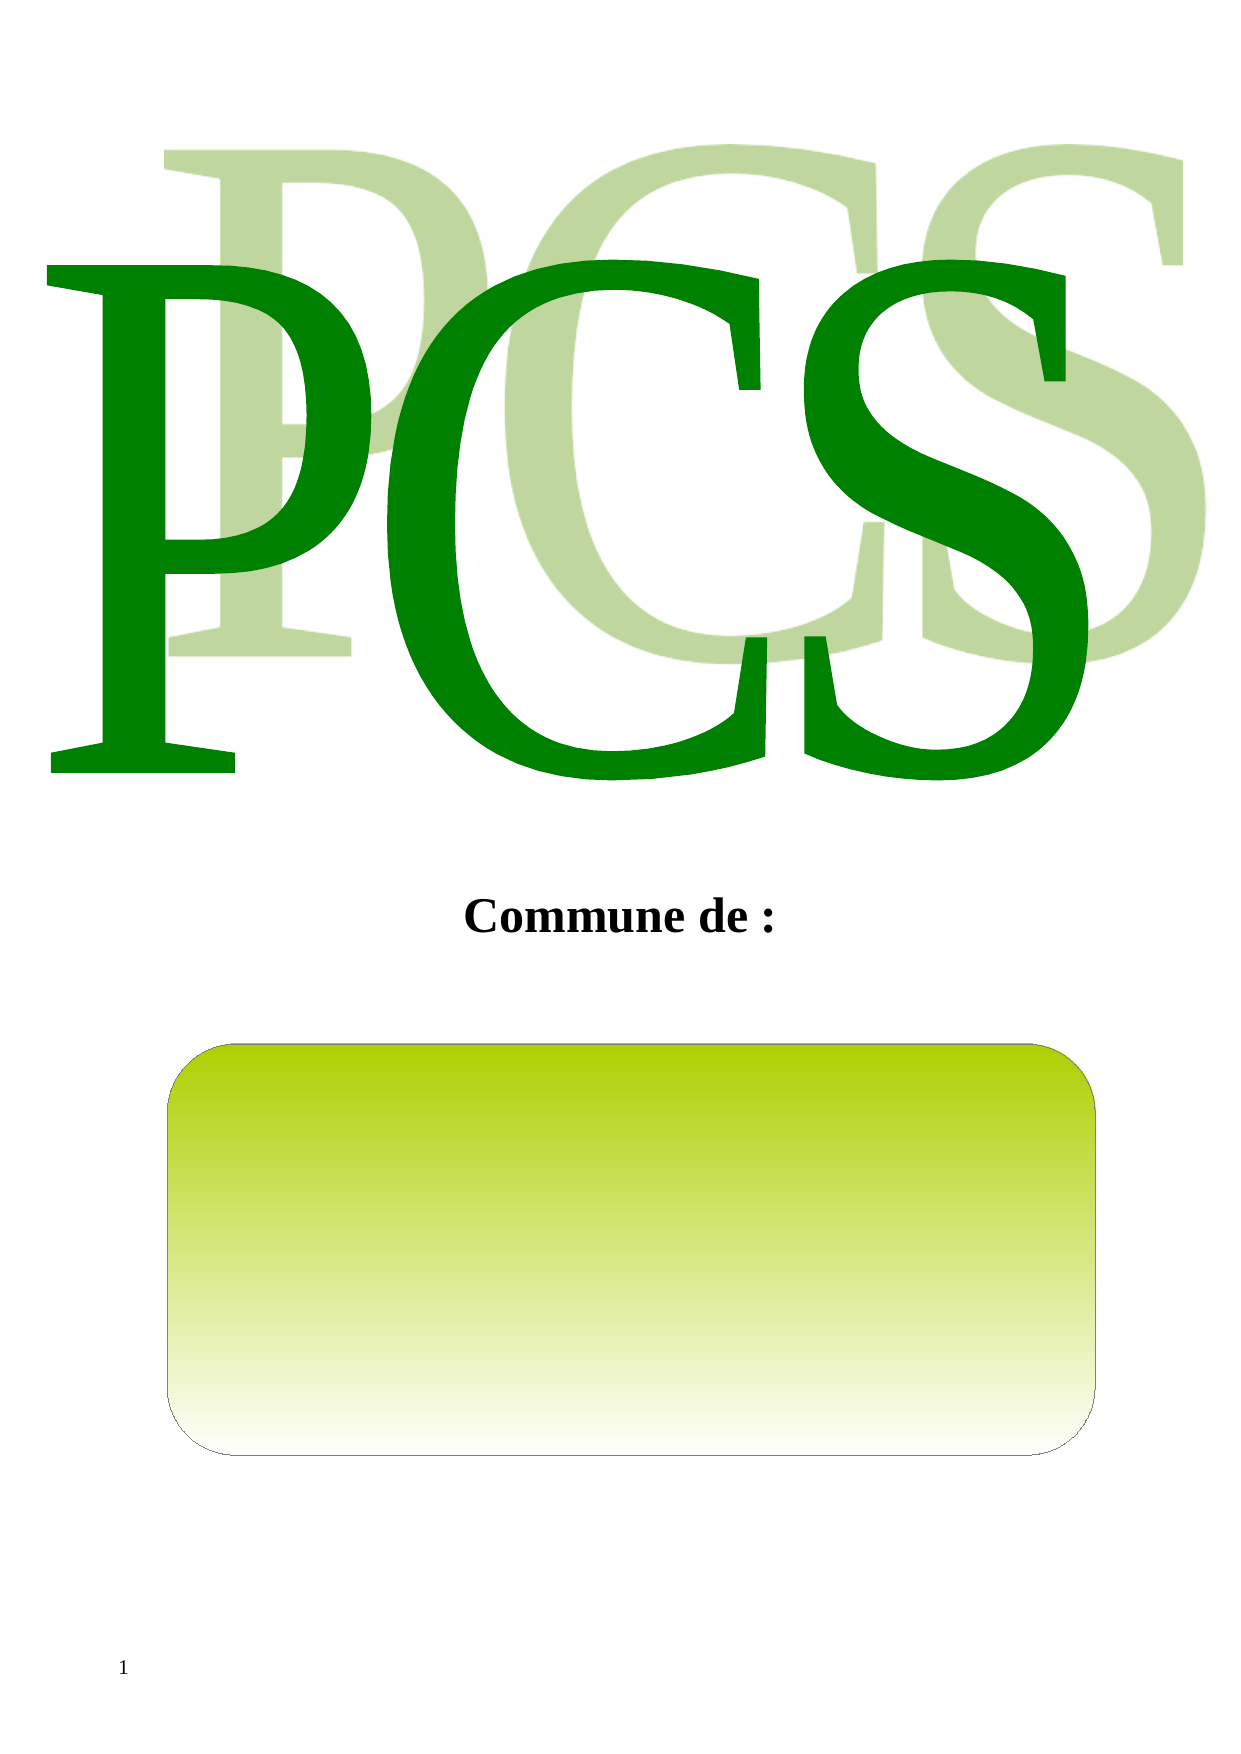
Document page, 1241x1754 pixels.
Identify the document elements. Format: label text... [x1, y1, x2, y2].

text Commune de : [118, 886, 1122, 944]
